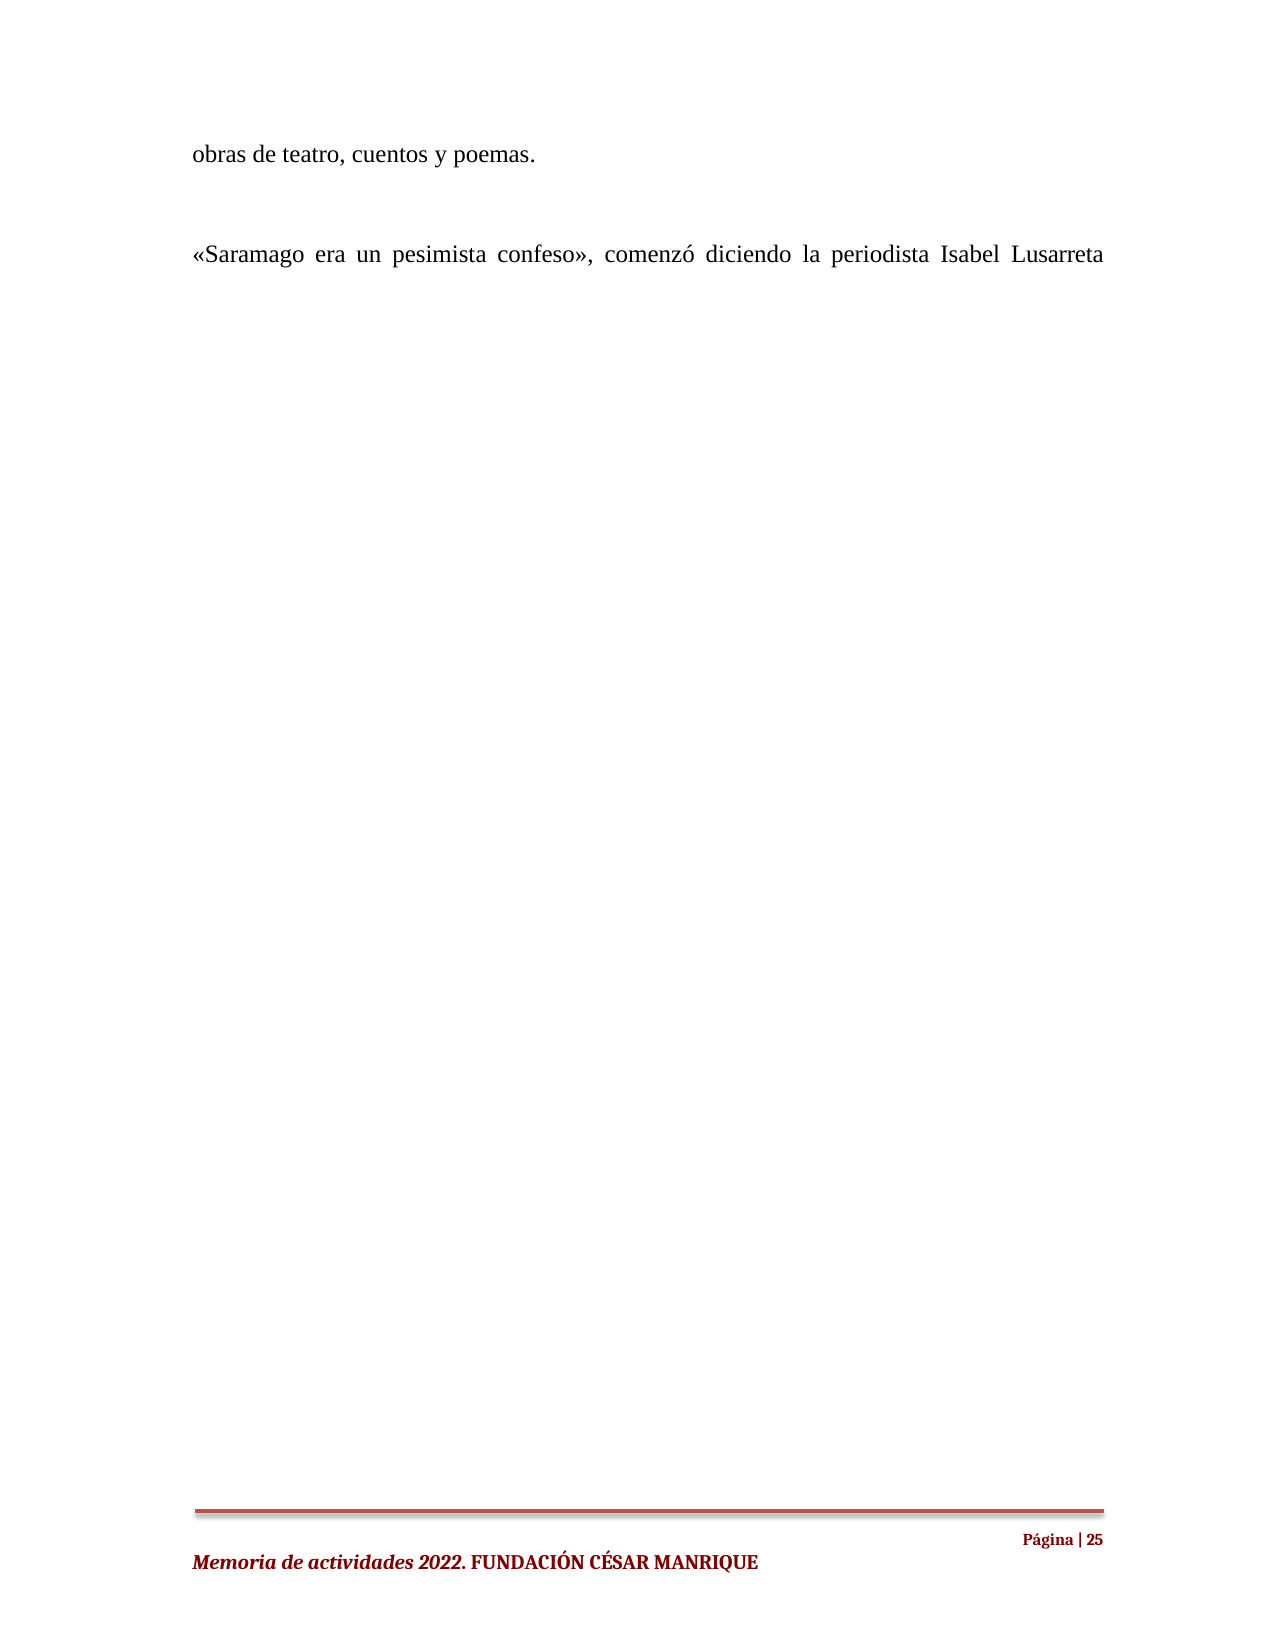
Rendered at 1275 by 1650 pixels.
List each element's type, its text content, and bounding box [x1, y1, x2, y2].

text obras de teatro, cuentos y poemas. [192, 139, 1108, 168]
text «Saramago era un pesimista confeso», comenzó diciendo la periodista Isabel Lusarreta [192, 239, 1200, 268]
